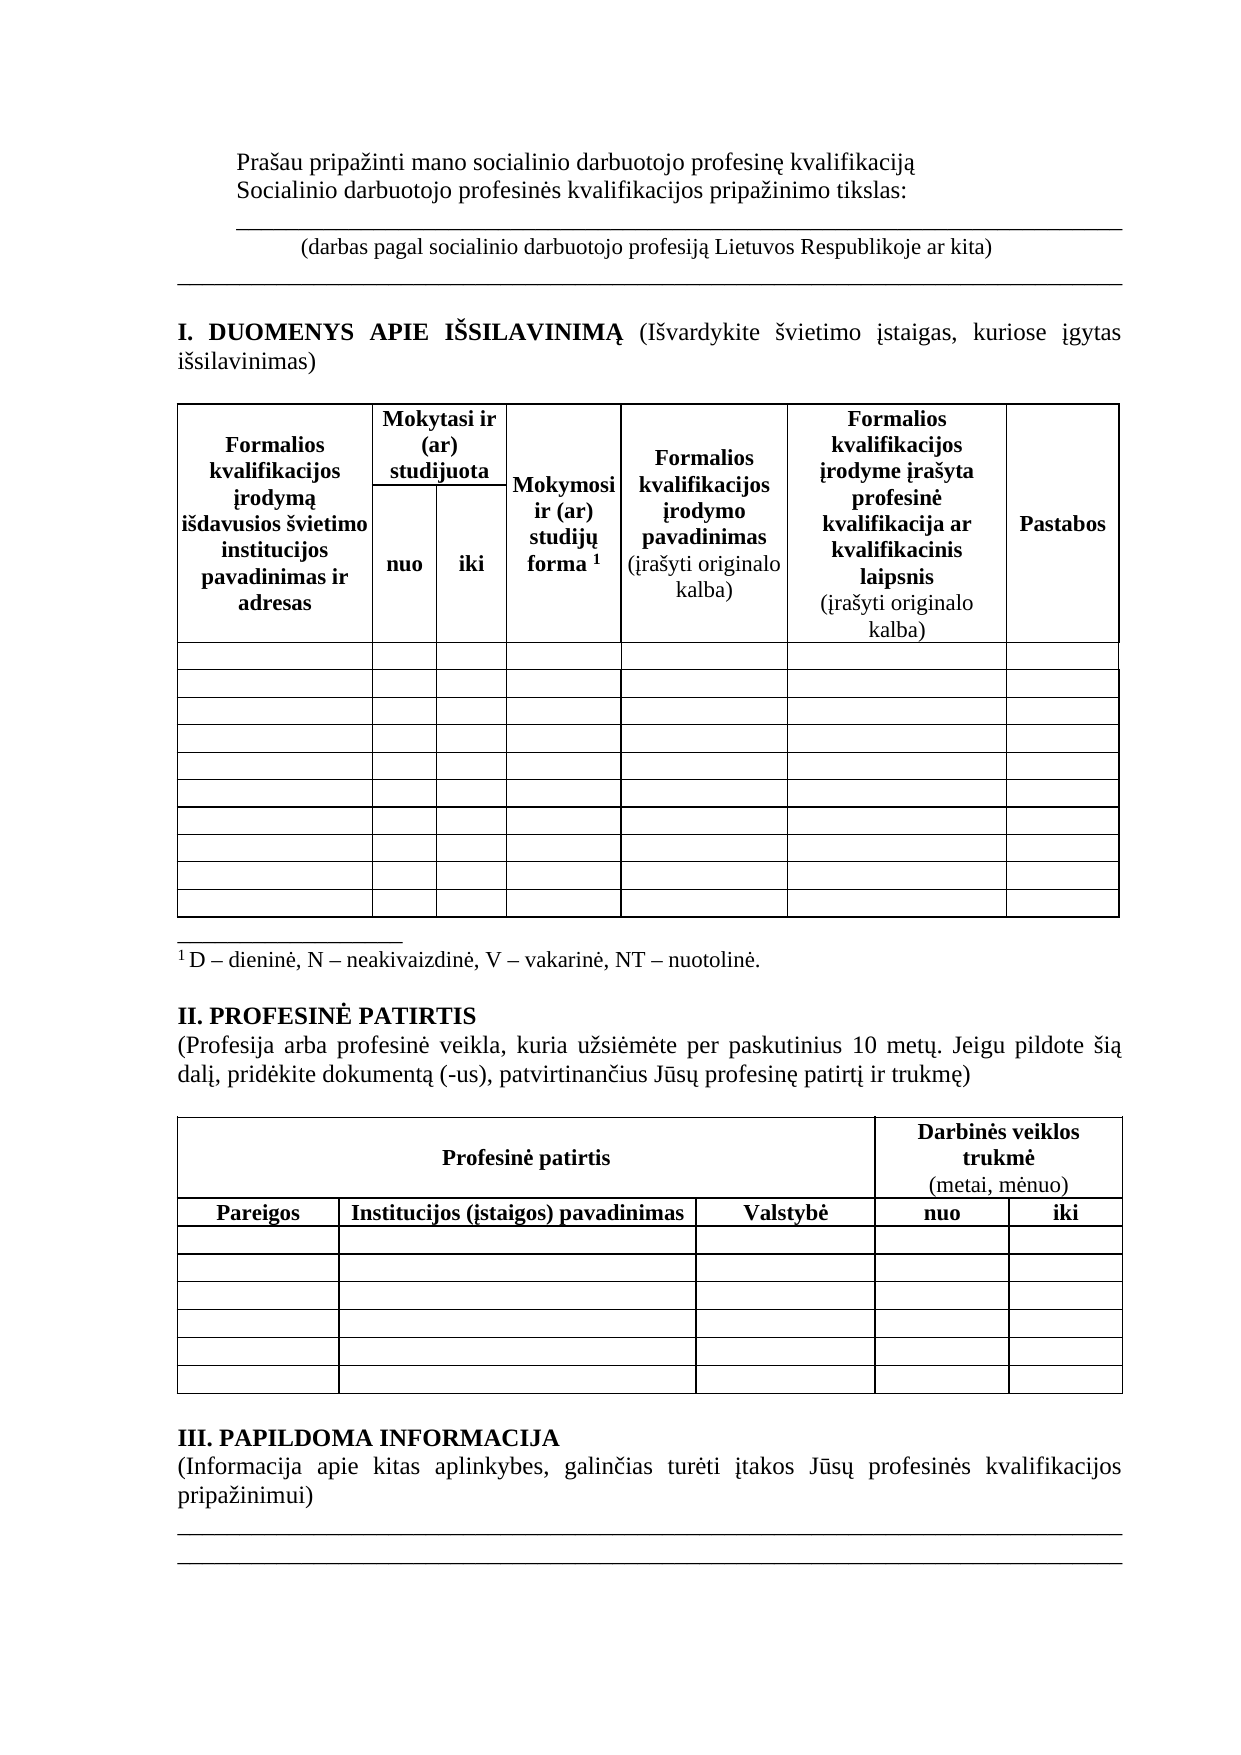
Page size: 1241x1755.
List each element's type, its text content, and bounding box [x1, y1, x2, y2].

table_cell [1007, 890, 1118, 916]
table_cell [178, 1338, 338, 1364]
table_cell [373, 808, 436, 834]
table_cell [876, 1338, 1008, 1364]
table_cell [507, 753, 620, 779]
text __________________ [177, 917, 1122, 946]
table_cell [507, 725, 620, 752]
table_cell [507, 808, 620, 834]
table_cell [697, 1227, 874, 1253]
table_cell [1007, 835, 1118, 861]
table_cell [437, 780, 506, 806]
table_cell [788, 725, 1006, 752]
table_cell [622, 808, 787, 834]
text III. PAPILDOMA INFORMACIJA [177, 1423, 1122, 1451]
table_cell [788, 753, 1006, 779]
text (darbas pagal socialinio darbuotojo profesiją Lietuvos Respublikoje ar kita) [177, 233, 1122, 259]
table_cell [340, 1338, 695, 1364]
table_header Formalios kvalifikacijos įrodymo pavadinimas (įrašyti originalo kalba) [622, 405, 787, 642]
table_cell [437, 890, 506, 916]
table_cell iki [1010, 1199, 1122, 1225]
table_cell Institucijos (įstaigos) pavadinimas [340, 1199, 695, 1225]
table_cell [437, 808, 506, 834]
table_cell [697, 1366, 874, 1392]
table_header Darbinės veiklos trukmė (metai, mėnuo) [876, 1118, 1122, 1197]
text (Informacija apie kitas aplinkybes, galinčias turėti įtakos Jūsų profesinės kvalifikacijos pripažinimui) [177, 1451, 1122, 1509]
table_cell [622, 835, 787, 861]
table_cell [1010, 1255, 1122, 1281]
table_cell [622, 670, 787, 697]
table_cell [788, 670, 1006, 697]
text (Profesija arba profesinė veikla, kuria užsiėmėte per paskutinius 10 metų. Jeigu pildote šią dalį, pridėkite dokumentą (-us), patvirtinančius Jūsų profesinę patirtį ir trukmę) [177, 1030, 1122, 1088]
table_cell [178, 1366, 338, 1392]
table_cell [788, 835, 1006, 861]
table_cell [507, 890, 620, 916]
table_cell Valstybė [697, 1199, 874, 1225]
table_cell [697, 1338, 874, 1364]
table_cell [437, 698, 506, 724]
table_cell [697, 1310, 874, 1337]
table_header Mokymosi ir (ar) studijų forma 1 [507, 405, 620, 642]
text 1 D – dieninė, N – neakivaizdinė, V – vakarinė, NT – nuotolinė. [177, 946, 1122, 973]
text _ [177, 1509, 1122, 1534]
table_cell [622, 862, 787, 888]
table_cell [178, 643, 372, 669]
table_cell [373, 753, 436, 779]
table_cell nuo [876, 1199, 1008, 1225]
table_cell [178, 780, 372, 806]
table_cell [178, 862, 372, 888]
table_cell [788, 862, 1006, 888]
table_cell [178, 808, 372, 834]
table_cell [876, 1227, 1008, 1253]
text _ [177, 1538, 1122, 1563]
table_cell [697, 1255, 874, 1281]
table_cell [1007, 780, 1118, 806]
table_cell Pareigos [178, 1199, 338, 1225]
table_cell [507, 835, 620, 861]
table_cell [437, 835, 506, 861]
text II. PROFESINĖ PATIRTIS [177, 1001, 1122, 1030]
table_cell [178, 753, 372, 779]
table_cell [437, 643, 506, 669]
table_cell [788, 808, 1006, 834]
text I. DUOMENYS APIE IŠSILAVINIMĄ (Išvardykite švietimo įstaigas, kuriose įgytas išsilavinimas) [177, 317, 1122, 374]
text _ [177, 259, 1122, 284]
table_cell [373, 698, 436, 724]
table_cell [373, 643, 436, 669]
table_cell [437, 753, 506, 779]
table_cell [788, 780, 1006, 806]
table_header Formalios kvalifikacijos įrodyme įrašyta profesinė kvalifikacija ar kvalifikacinis laipsnis (įrašyti originalo kalba) [788, 405, 1006, 642]
table_header Profesinė patirtis [178, 1118, 874, 1197]
text Prašau pripažinti mano socialinio darbuotojo profesinę kvalifikaciją [177, 147, 1122, 176]
table_cell [373, 780, 436, 806]
table_cell [1007, 725, 1118, 752]
table_cell [876, 1282, 1008, 1309]
table_cell [622, 753, 787, 779]
table_cell [178, 890, 372, 916]
table_header Mokytasi ir (ar) studijuota [373, 405, 506, 484]
table_cell [1007, 808, 1118, 834]
table_cell [340, 1366, 695, 1392]
table_header Pastabos [1007, 405, 1118, 642]
table_cell [1010, 1282, 1122, 1309]
table_cell [178, 670, 372, 697]
table_cell [178, 1255, 338, 1281]
table_cell [788, 698, 1006, 724]
table_cell [876, 1310, 1008, 1337]
table_cell [507, 698, 620, 724]
table_cell [507, 780, 620, 806]
table_cell [373, 670, 436, 697]
table_cell [373, 862, 436, 888]
table_cell [178, 1282, 338, 1309]
table_cell [178, 698, 372, 724]
table_cell [1010, 1227, 1122, 1253]
table_cell [340, 1255, 695, 1281]
table_cell [178, 835, 372, 861]
table_cell [340, 1227, 695, 1253]
table_cell [622, 643, 787, 669]
table_cell nuo [373, 486, 436, 642]
table_cell [1010, 1366, 1122, 1392]
table_cell [1007, 862, 1118, 888]
table_cell [507, 670, 620, 697]
table_cell [697, 1282, 874, 1309]
table_cell [1007, 643, 1118, 669]
table_cell [178, 1227, 338, 1253]
table_cell [1010, 1338, 1122, 1364]
table_cell [876, 1255, 1008, 1281]
table_cell [373, 890, 436, 916]
table_cell [373, 725, 436, 752]
table_cell [1007, 670, 1118, 697]
table_cell [1007, 753, 1118, 779]
table_cell [178, 1310, 338, 1337]
table_cell [178, 725, 372, 752]
table_cell [437, 670, 506, 697]
table_cell [622, 725, 787, 752]
table_cell iki [437, 486, 506, 642]
text _ [177, 204, 1122, 233]
table_cell [788, 643, 1006, 669]
table_header Formalios kvalifikacijos įrodymą išdavusios švietimo institucijos pavadinimas ir adresas [178, 405, 372, 642]
table_cell [437, 725, 506, 752]
table_cell [622, 780, 787, 806]
table_cell [1010, 1310, 1122, 1337]
text Socialinio darbuotojo profesinės kvalifikacijos pripažinimo tikslas: [177, 176, 1122, 204]
table_cell [340, 1310, 695, 1337]
table_cell [340, 1282, 695, 1309]
table_cell [622, 698, 787, 724]
table_cell [788, 890, 1006, 916]
table_cell [373, 835, 436, 861]
table_cell [622, 890, 787, 916]
table_cell [507, 643, 621, 669]
table_cell [876, 1366, 1008, 1392]
table_cell [437, 862, 506, 888]
table_cell [1007, 698, 1118, 724]
table_cell [507, 862, 620, 888]
